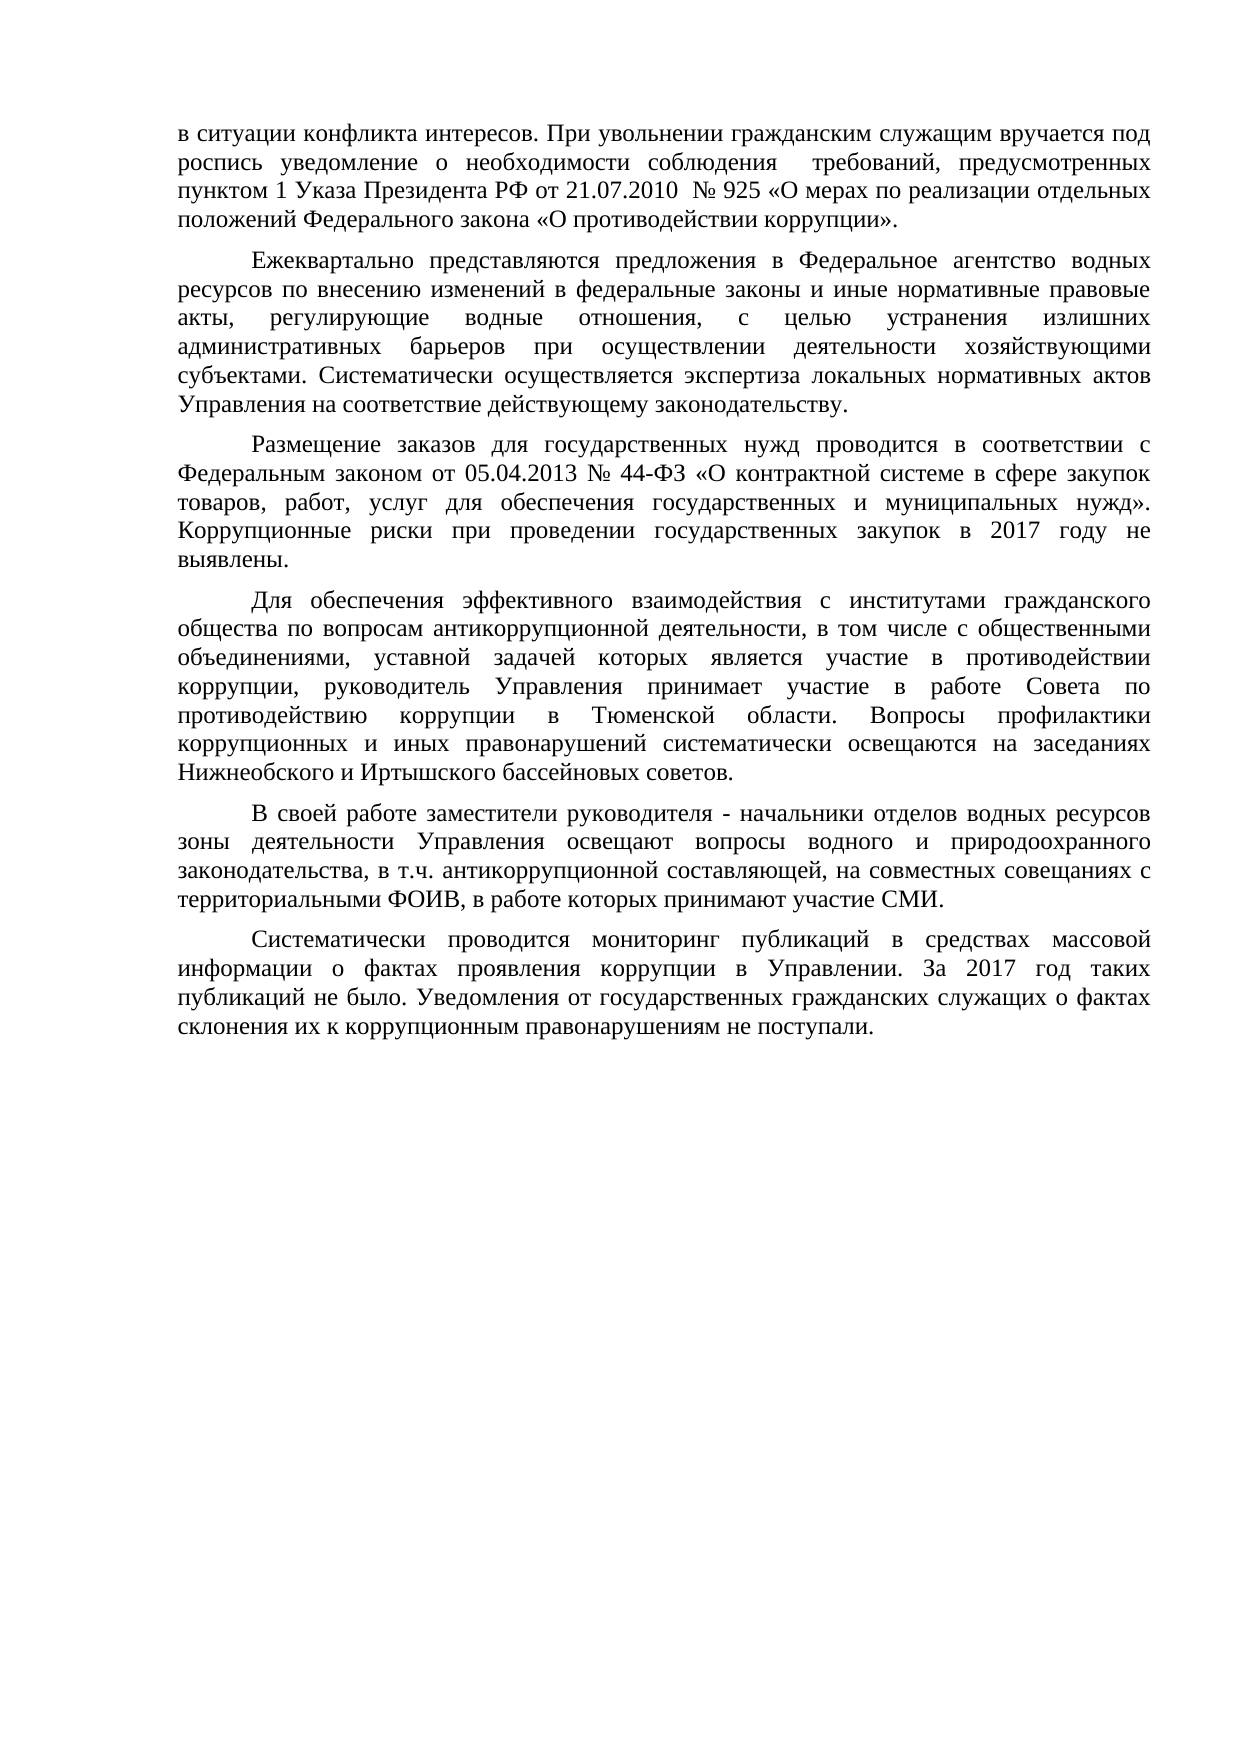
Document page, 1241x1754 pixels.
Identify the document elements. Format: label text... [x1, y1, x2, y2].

text в ситуации конфликта интересов. При увольнении гражданским служащим вручается под роспись уведомление о необходимости соблюдения требований, предусмотренных пунктом 1 Указа Президента РФ от 21.07.2010 № 925 «О мерах по реализации отдельных положений Федерального закона «О противодействии коррупции». [177, 118, 1152, 233]
text В своей работе заместители руководителя - начальники отделов водных ресурсов зоны деятельности Управления освещают вопросы водного и природоохранного законодательства, в т.ч. антикоррупционной составляющей, на совместных совещаниях с территориальными ФОИВ, в работе которых принимают участие СМИ. [177, 798, 1152, 913]
text Размещение заказов для государственных нужд проводится в соответствии с Федеральным законом от 05.04.2013 № 44-ФЗ «О контрактной системе в сфере закупок товаров, работ, услуг для обеспечения государственных и муниципальных нужд». Коррупционные риски при проведении государственных закупок в 2017 году не выявлены. [177, 429, 1152, 573]
text Ежеквартально представляются предложения в Федеральное агентство водных ресурсов по внесению изменений в федеральные законы и иные нормативные правовые акты, регулирующие водные отношения, с целью устранения излишних административных барьеров при осуществлении деятельности хозяйствующими субъектами. Систематически осуществляется экспертиза локальных нормативных актов Управления на соответствие действующему законодательству. [177, 245, 1152, 417]
text Систематически проводится мониторинг публикаций в средствах массовой информации о фактах проявления коррупции в Управлении. За 2017 год таких публикаций не было. Уведомления от государственных гражданских служащих о фактах склонения их к коррупционным правонарушениям не поступали. [177, 924, 1152, 1039]
text Для обеспечения эффективного взаимодействия с институтами гражданского общества по вопросам антикоррупционной деятельности, в том числе с общественными объединениями, уставной задачей которых является участие в противодействии коррупции, руководитель Управления принимает участие в работе Совета по противодействию коррупции в Тюменской области. Вопросы профилактики коррупционных и иных правонарушений систематически освещаются на заседаниях Нижнеобского и Иртышского бассейновых советов. [177, 585, 1152, 786]
